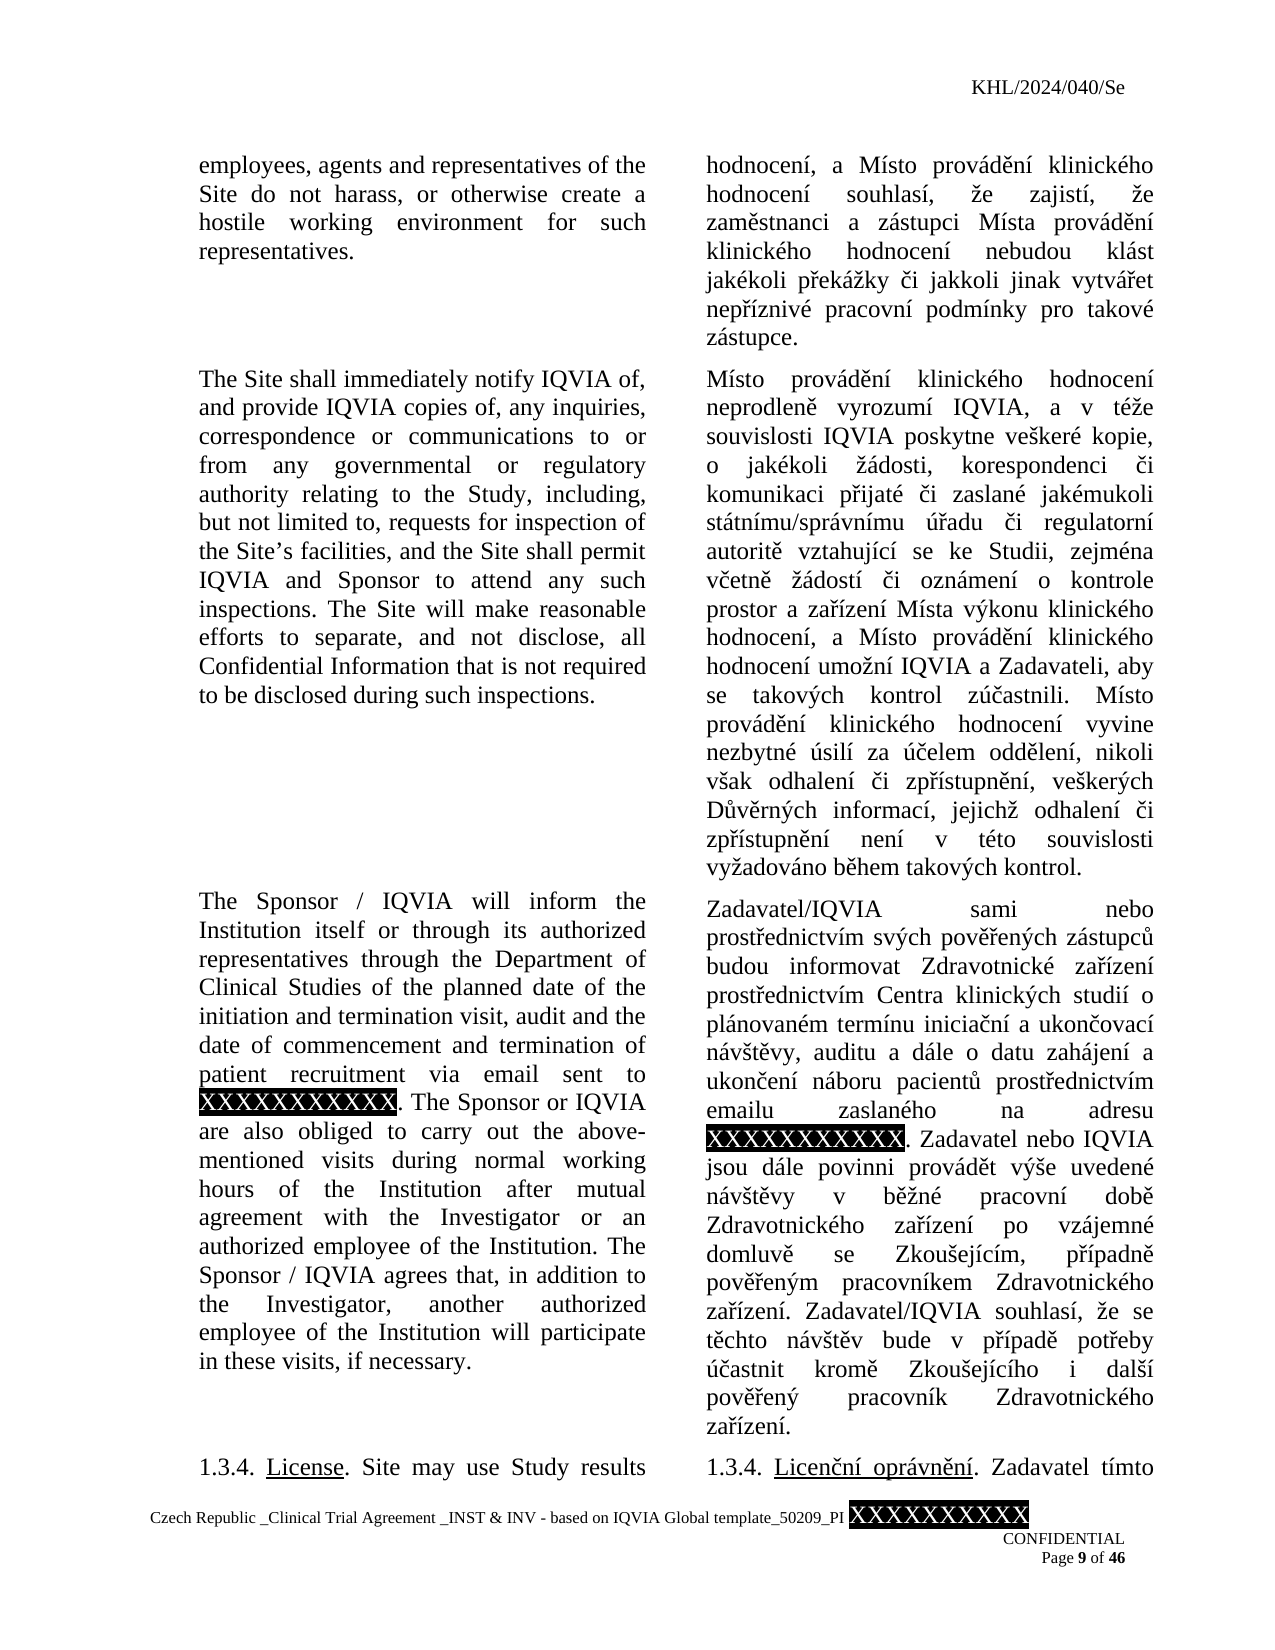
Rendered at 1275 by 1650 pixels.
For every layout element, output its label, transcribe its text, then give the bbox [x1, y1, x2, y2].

table_cell hodnocení, a Místo provádění klinického hodnocení souhlasí, že zajistí, že zaměstnanci a zástupci Místa provádění klinického hodnocení nebudou klást jakékoli překážky či jakkoli jinak vytvářet nepříznivé pracovní podmínky pro takové zástupce. [658, 150, 1165, 364]
table_cell The Site shall immediately notify IQVIA of, and provide IQVIA copies of, any inquiries, correspondence or communications to or from any governmental or regulatory authority relating to the Study, including, but not limited to, requests for inspection of the Site’s facilities, and the Site shall permit IQVIA and Sponsor to attend any such inspections. The Site will make reasonable efforts to separate, and not disclose, all Confidential Information that is not required to be disclosed during such inspections. The Sponsor / IQVIA will inform the Institution itself or through its authorized representatives through the Department of Clinical Studies of the planned date of the initiation and termination visit, audit and the date of commencement and termination of patient recruitment via email sent to XXXXXXXXXXX. The Sponsor or IQVIA are also obliged to carry out the above-mentioned visits during normal working hours of the Institution after mutual agreement with the Investigator or an authorized employee of the Institution. The Sponsor / IQVIA agrees that, in addition to the Investigator, another authorized employee of the Institution will participate in these visits, if necessary. [150, 364, 658, 1452]
table_cell 1.3.4. Licenční oprávnění. Zadavatel tímto [658, 1453, 1165, 1481]
table_cell 1.3.4. License. Site may use Study results [150, 1453, 658, 1481]
table_cell Místo provádění klinického hodnocení neprodleně vyrozumí IQVIA, a v téže souvislosti IQVIA poskytne veškeré kopie, o jakékoli žádosti, korespondenci či komunikaci přijaté či zaslané jakémukoli státnímu/správnímu úřadu či regulatorní autoritě vztahující se ke Studii, zejména včetně žádostí či oznámení o kontrole prostor a zařízení Místa výkonu klinického hodnocení, a Místo provádění klinického hodnocení umožní IQVIA a Zadavateli, aby se takových kontrol zúčastnili. Místo provádění klinického hodnocení vyvine nezbytné úsilí za účelem oddělení, nikoli však odhalení či zpřístupnění, veškerých Důvěrných informací, jejichž odhalení či zpřístupnění není v této souvislosti vyžadováno během takových kontrol. Zadavatel/IQVIA sami nebo prostřednictvím svých pověřených zástupců budou informovat Zdravotnické zařízení prostřednictvím Centra klinických studií o plánovaném termínu iniciační a ukončovací návštěvy, auditu a dále o datu zahájení a ukončení náboru pacientů prostřednictvím emailu zaslaného na adresu XXXXXXXXXXX. Zadavatel nebo IQVIA jsou dále povinni provádět výše uvedené návštěvy v běžné pracovní době Zdravotnického zařízení po vzájemné domluvě se Zkoušejícím, případně pověřeným pracovníkem Zdravotnického zařízení. Zadavatel/IQVIA souhlasí, že se těchto návštěv bude v případě potřeby účastnit kromě Zkoušejícího i další pověřený pracovník Zdravotnického zařízení. [658, 364, 1165, 1452]
table_cell employees, agents and representatives of the Site do not harass, or otherwise create a hostile working environment for such representatives. [150, 150, 658, 364]
